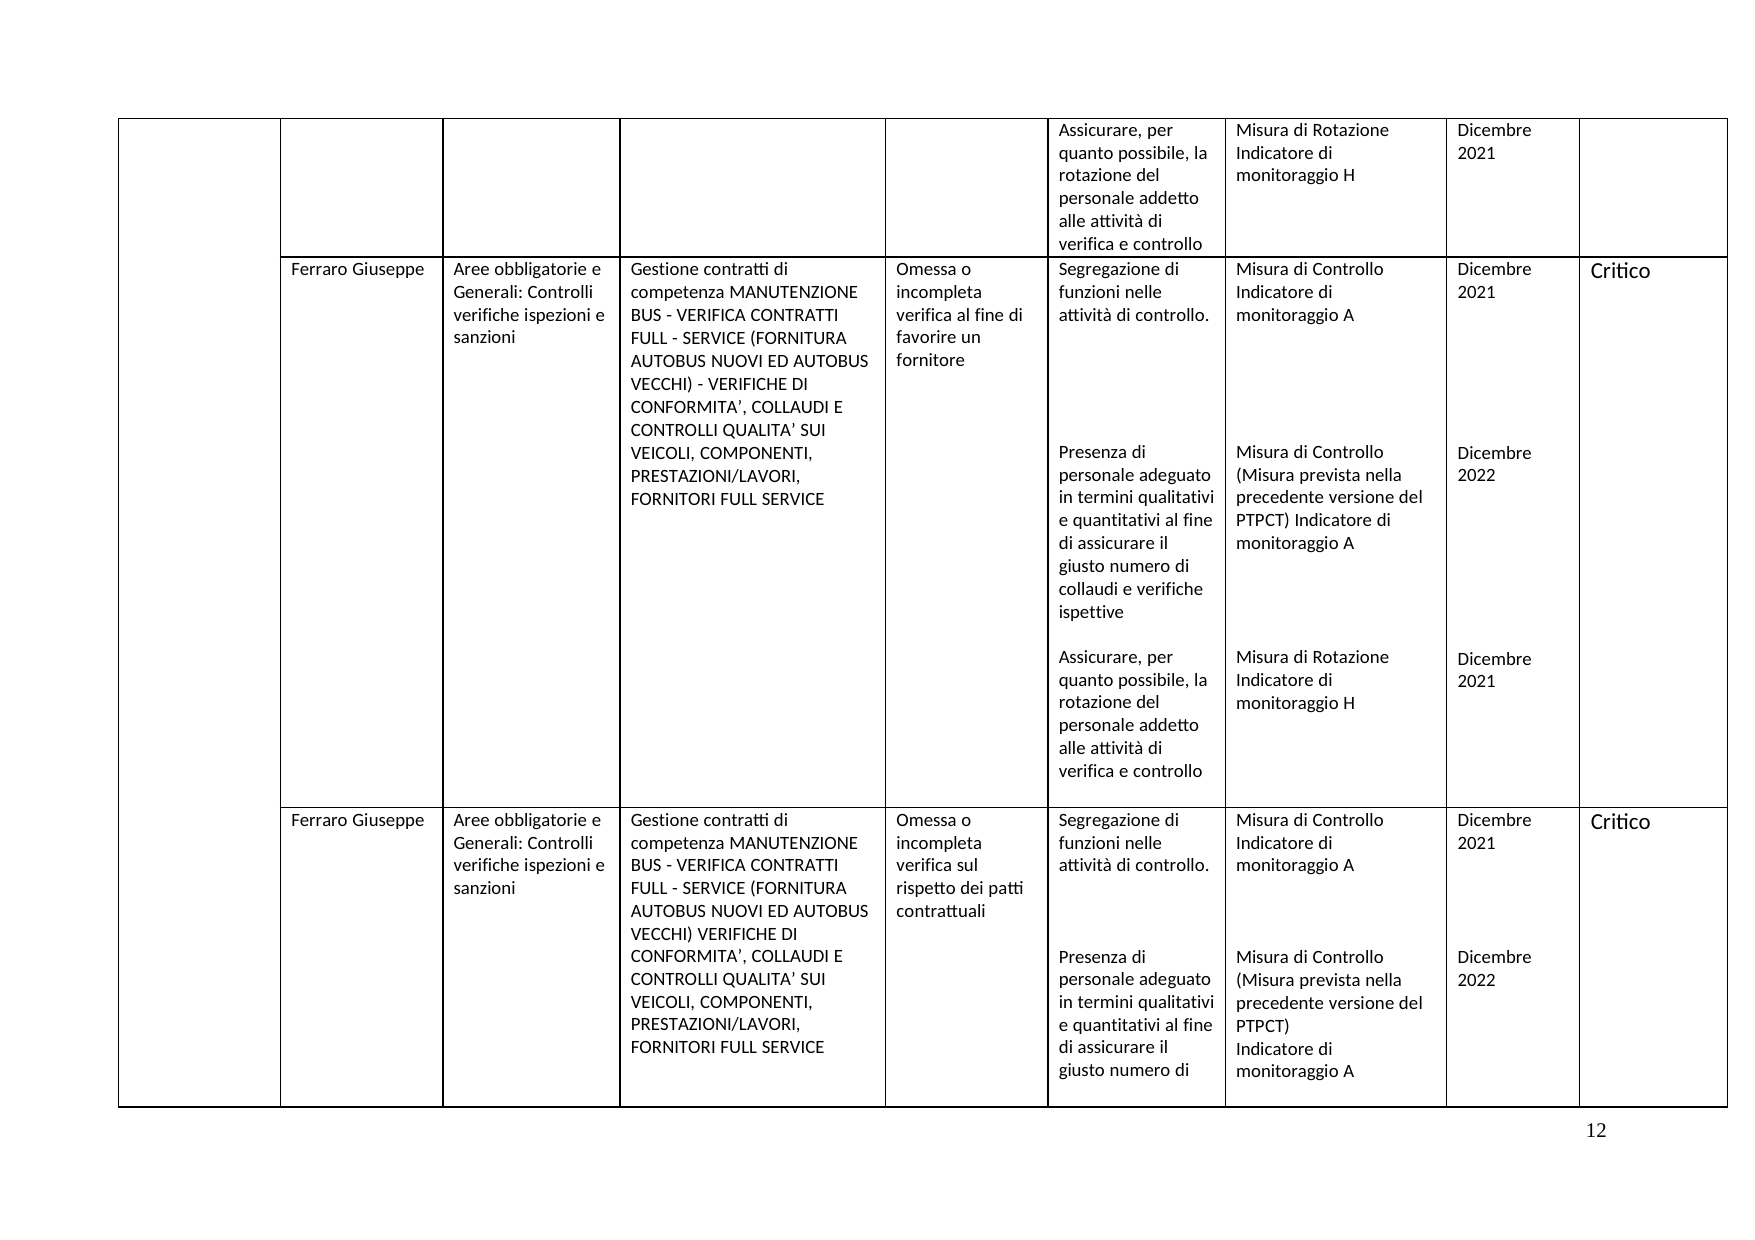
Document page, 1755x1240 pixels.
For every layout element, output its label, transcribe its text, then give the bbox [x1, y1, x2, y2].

table_cell Segregazione di funzioni nelle attività di controllo. Presenza di personale adeguato in termini qualitativi e quantitativi al fine di assicurare il giusto numero di collaudi e verifiche ispettive Assicurare, per quanto possibile, la rotazione del personale addetto alle attività di verifica e controllo [1049, 258, 1225, 807]
table_cell Omessa o incompleta verifica sul rispetto dei patti contrattuali [886, 808, 1047, 1106]
table_header Misura di Rotazione Indicatore di monitoraggio H [1226, 119, 1446, 256]
table_cell Critico [1580, 808, 1727, 1106]
table_cell Misura di Controllo Indicatore di monitoraggio A Misura di Controllo (Misura prevista nella precedente versione del PTPCT) Indicatore di monitoraggio A Misura di Rotazione Indicatore di monitoraggio H [1226, 258, 1446, 807]
table_header [444, 119, 619, 256]
table_cell Ferraro Giuseppe [281, 258, 442, 807]
table_cell Ferraro Giuseppe [281, 808, 442, 1106]
table_cell Omessa o incompleta verifica al fine di favorire un fornitore [886, 258, 1047, 807]
table_cell Critico [1580, 258, 1727, 807]
table_cell Segregazione di funzioni nelle attività di controllo. Presenza di personale adeguato in termini qualitativi e quantitativi al fine di assicurare il giusto numero di [1049, 808, 1225, 1106]
table_cell Misura di Controllo Indicatore di monitoraggio A Misura di Controllo (Misura prevista nella precedente versione del PTPCT) Indicatore di monitoraggio A [1226, 808, 1446, 1106]
table_cell Gestione contratti di competenza MANUTENZIONE BUS - VERIFICA CONTRATTI FULL - SERVICE (FORNITURA AUTOBUS NUOVI ED AUTOBUS VECCHI) - VERIFICHE DI CONFORMITA’, COLLAUDI E CONTROLLI QUALITA’ SUI VEICOLI, COMPONENTI, PRESTAZIONI/LAVORI, FORNITORI FULL SERVICE [621, 258, 885, 807]
table_cell Dicembre 2021 Dicembre 2022 [1447, 808, 1579, 1106]
table_cell Aree obbligatorie e Generali: Controlli verifiche ispezioni e sanzioni [444, 808, 619, 1106]
table_header Assicurare, per quanto possibile, la rotazione del personale addetto alle attività di verifica e controllo [1049, 119, 1225, 256]
table_header [621, 119, 885, 256]
table_header Dicembre 2021 [1447, 119, 1579, 256]
table_header [281, 119, 442, 256]
table_cell Aree obbligatorie e Generali: Controlli verifiche ispezioni e sanzioni [444, 258, 619, 807]
table_cell Gestione contratti di competenza MANUTENZIONE BUS - VERIFICA CONTRATTI FULL - SERVICE (FORNITURA AUTOBUS NUOVI ED AUTOBUS VECCHI) VERIFICHE DI CONFORMITA’, COLLAUDI E CONTROLLI QUALITA’ SUI VEICOLI, COMPONENTI, PRESTAZIONI/LAVORI, FORNITORI FULL SERVICE [621, 808, 885, 1106]
table_header [1580, 119, 1727, 256]
table_header [886, 119, 1047, 256]
table_cell Dicembre 2021 Dicembre 2022 Dicembre 2021 [1447, 258, 1579, 807]
table_header [119, 119, 280, 1106]
